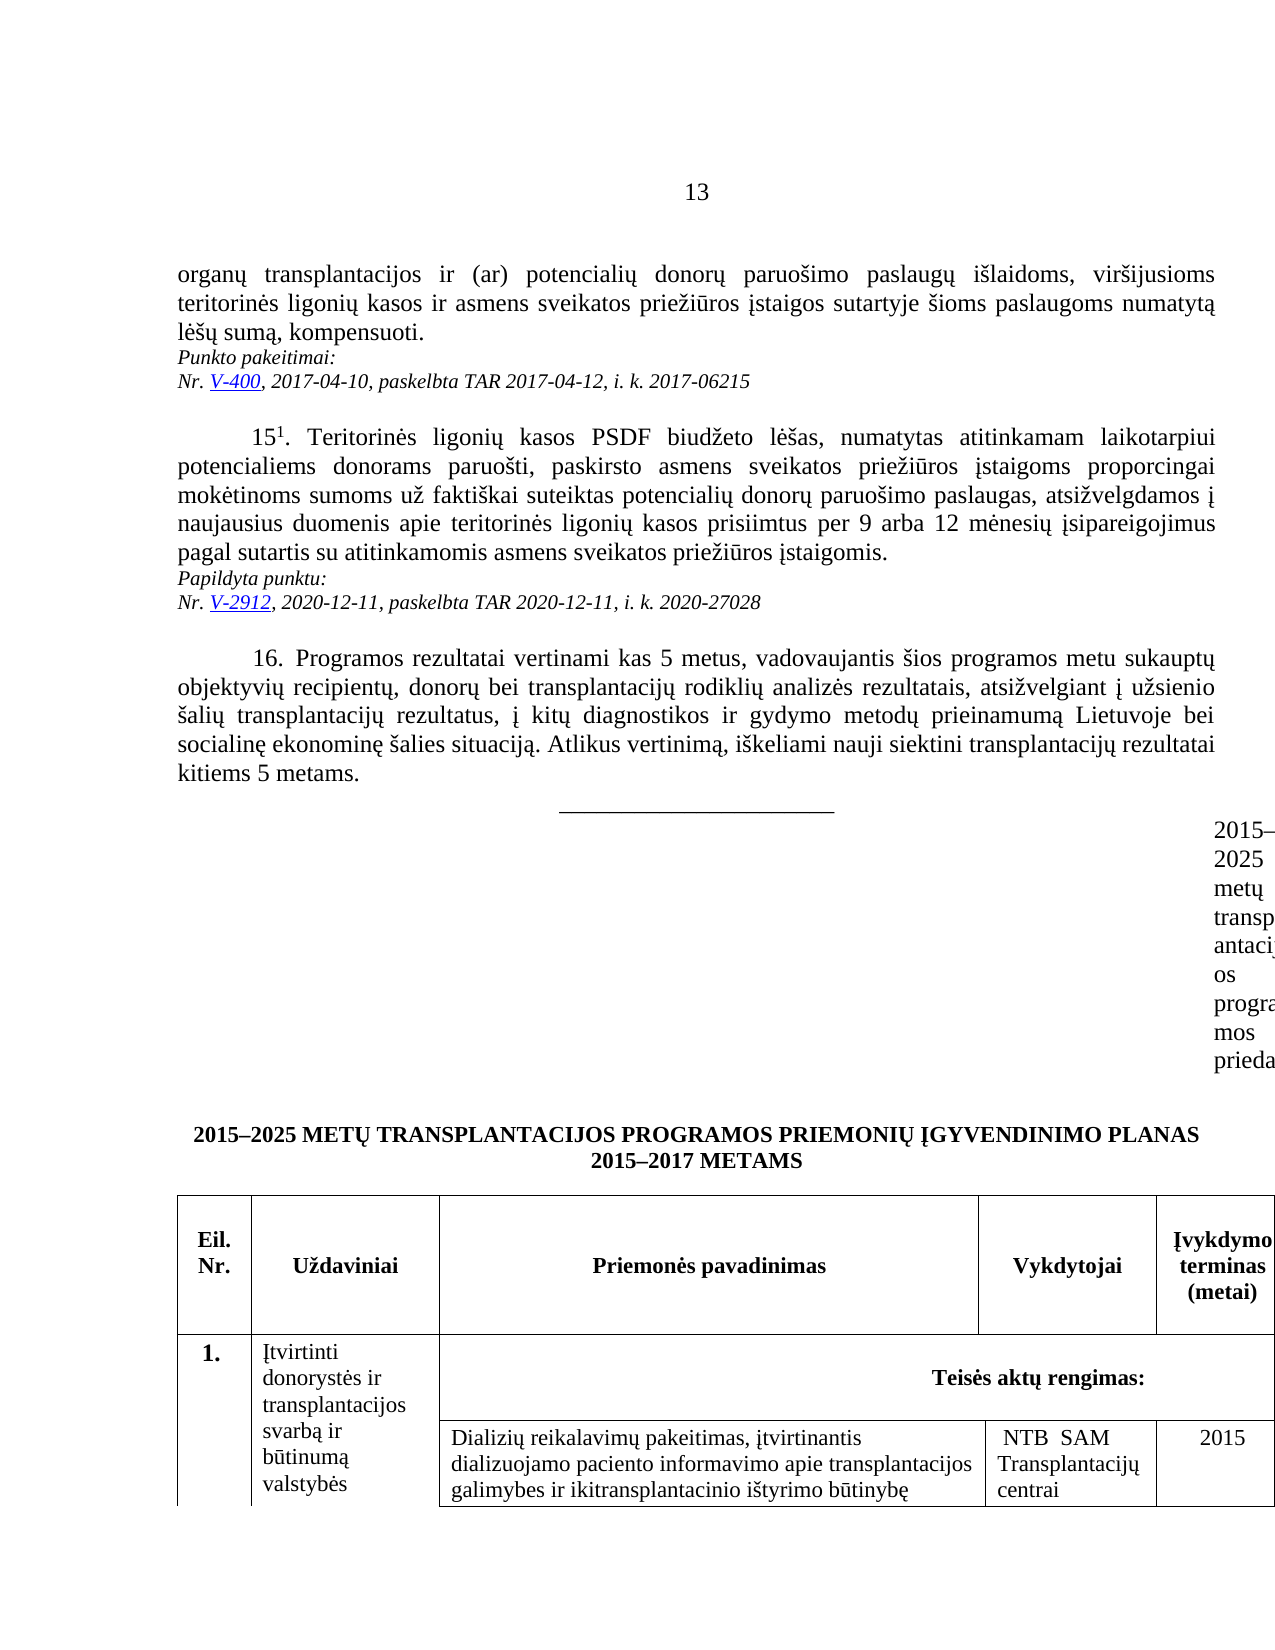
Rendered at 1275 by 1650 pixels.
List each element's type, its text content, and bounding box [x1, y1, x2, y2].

text Papildyta punktu: [177, 566, 1216, 590]
text Nr. V-400, 2017-04-10, paskelbta TAR 2017-04-12, i. k. 2017-06215 [177, 369, 1216, 393]
table_header Vykdytojai [979, 1196, 1156, 1334]
text 151. Teritorinės ligonių kasos PSDF biudžeto lėšas, numatytas atitinkamam laikotarpiui potencialiems donorams paruošti, paskirsto asmens sveikatos priežiūros įstaigoms proporcingai mokėtinoms sumoms už faktiškai suteiktas potencialių donorų paruošimo paslaugas, atsižvelgdamos į naujausius duomenis apie teritorinės ligonių kasos prisiimtus per 9 arba 12 mėnesių įsipareigojimus pagal sutartis su atitinkamomis asmens sveikatos priežiūros įstaigomis. [177, 422, 1216, 566]
table_header Įvykdymo terminas (metai) [1157, 1196, 1274, 1334]
table_cell 2015 [1157, 1421, 1274, 1506]
text Nr. V-2912, 2020-12-11, paskelbta TAR 2020-12-11, i. k. 2020-27028 [177, 590, 1216, 614]
text 2015–2025 METŲ TRANSPLANTACIJOS PROGRAMOS PRIEMONIŲ ĮGYVENDINIMO PLANAS 2015–2017 metams [177, 1121, 1216, 1174]
text priedas [1213, 1045, 1275, 1074]
table_cell Įtvirtinti donorystės ir transplantacijos svarbą ir būtinumą valstybės [252, 1335, 439, 1506]
text ______________________ [177, 787, 1216, 815]
table_header Priemonės pavadinimas [440, 1196, 978, 1334]
table_cell Teisės aktų rengimas: [440, 1335, 1274, 1420]
text organų transplantacijos ir (ar) potencialių donorų paruošimo paslaugų išlaidoms, viršijusioms teritorinės ligonių kasos ir asmens sveikatos priežiūros įstaigos sutartyje šioms paslaugoms numatytą lėšų sumą, kompensuoti. [177, 259, 1216, 345]
table_cell Dializių reikalavimų pakeitimas, įtvirtinantis dializuojamo paciento informavimo apie transplantacijos galimybes ir ikitransplantacinio ištyrimo būtinybę [440, 1421, 985, 1506]
table_cell 1. [178, 1335, 251, 1420]
table_cell NTB SAM Transplantacijų centrai [986, 1421, 1156, 1506]
table_cell [178, 1420, 251, 1506]
table_header Eil. Nr. [178, 1196, 251, 1334]
text 2015–2025 metų transplantacijos programos [1213, 815, 1275, 1045]
text 16. Programos rezultatai vertinami kas 5 metus, vadovaujantis šios programos metu sukauptų objektyvių recipientų, donorų bei transplantacijų rodiklių analizės rezultatais, atsižvelgiant į užsienio šalių transplantacijų rezultatus, į kitų diagnostikos ir gydymo metodų prieinamumą Lietuvoje bei socialinę ekonominę šalies situaciją. Atlikus vertinimą, iškeliami nauji siektini transplantacijų rezultatai kitiems 5 metams. [177, 643, 1216, 787]
text Punkto pakeitimai: [177, 345, 1216, 369]
table_header Uždaviniai [252, 1196, 439, 1334]
